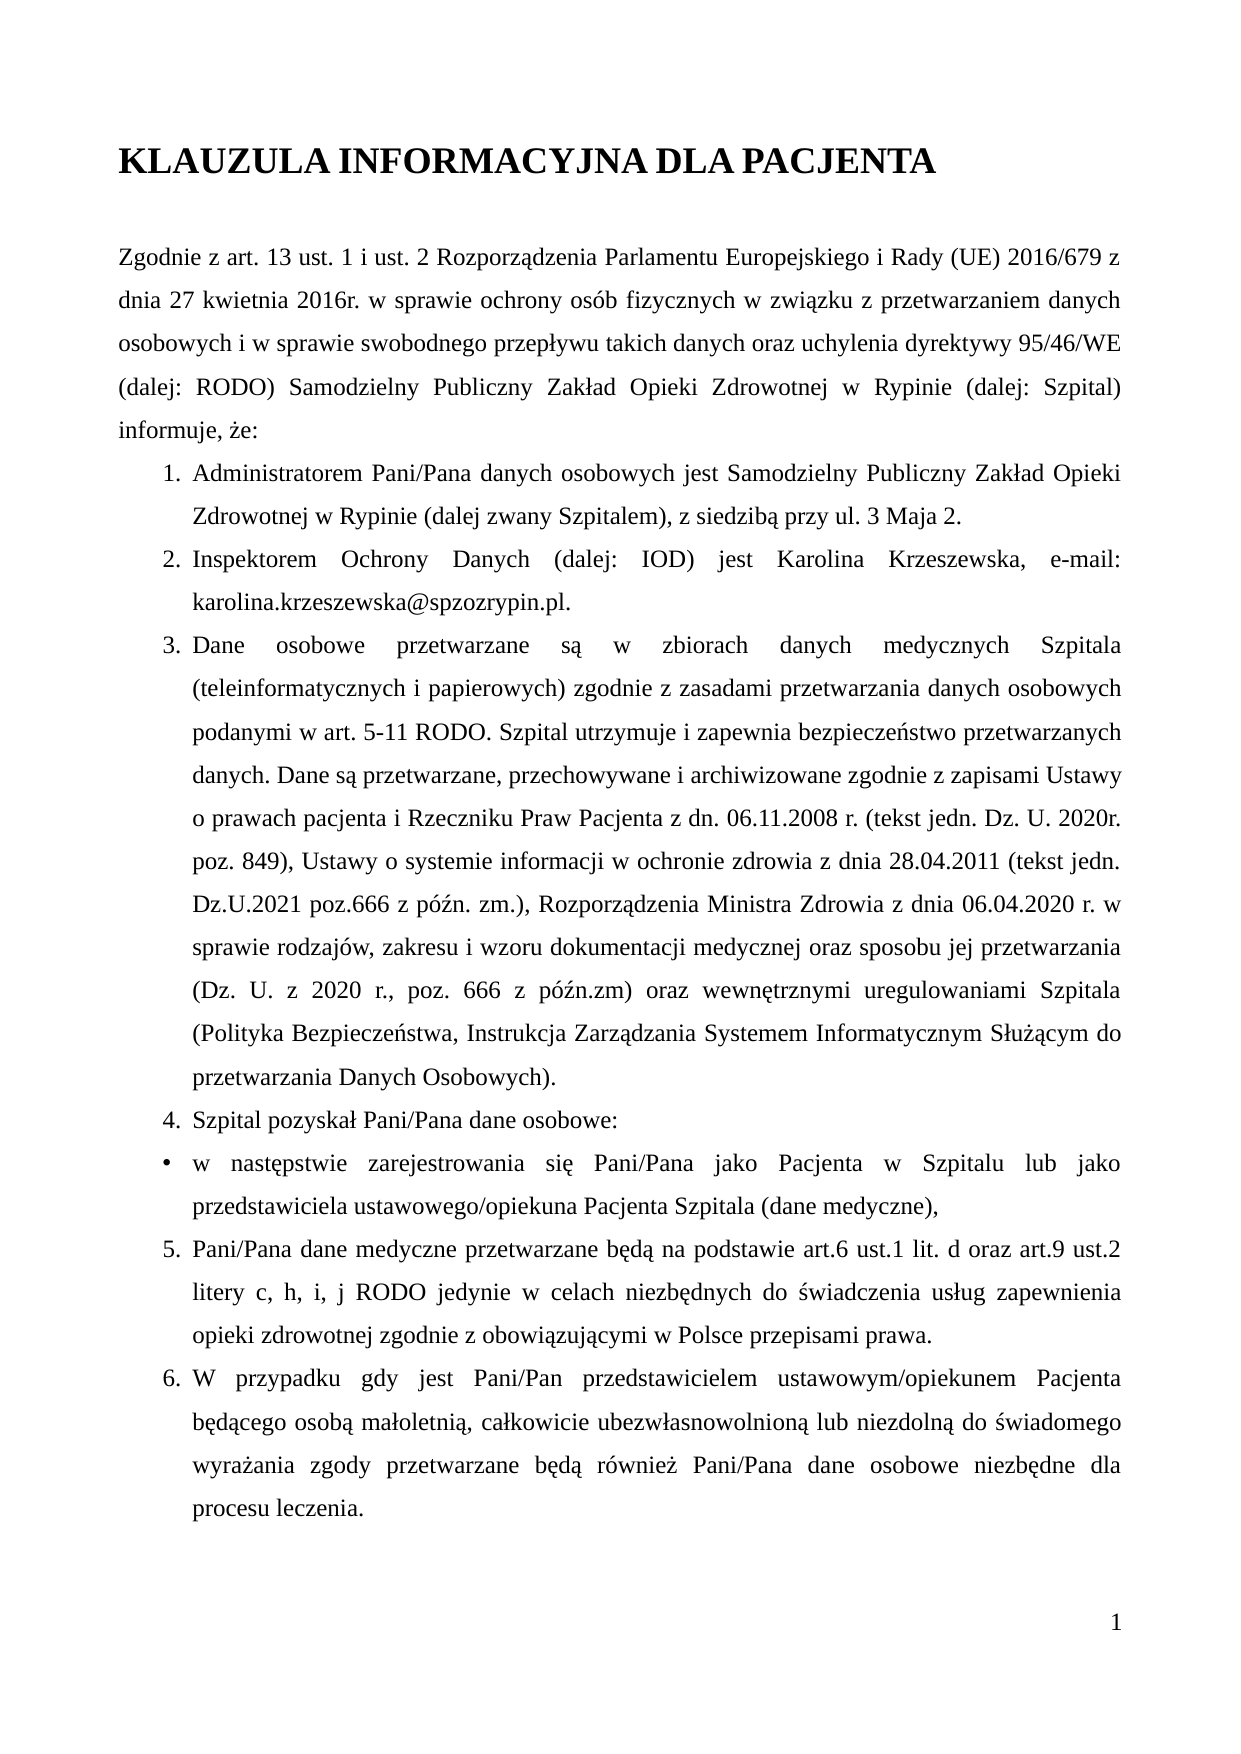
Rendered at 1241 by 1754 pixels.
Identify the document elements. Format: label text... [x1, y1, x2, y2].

list W przypadku gdy jest Pani/Pan przedstawicielem ustawowym/opiekunem Pacjenta będącego osobą małoletnią, całkowicie ubezwłasnowolnioną lub niezdolną do świadomego wyrażania zgody przetwarzane będą również Pani/Pana dane osobowe niezbędne dla procesu leczenia. [162, 1363, 1122, 1522]
list Dane osobowe przetwarzane są w zbiorach danych medycznych Szpitala (teleinformatycznych i papierowych) zgodnie z zasadami przetwarzania danych osobowych podanymi w art. 5-11 RODO. Szpital utrzymuje i zapewnia bezpieczeństwo przetwarzanych danych. Dane są przetwarzane, przechowywane i archiwizowane zgodnie z zapisami Ustawy o prawach pacjenta i Rzeczniku Praw Pacjenta z dn. 06.11.2008 r. (tekst jedn. Dz. U. 2020r. poz. 849), Ustawy o systemie informacji w ochronie zdrowia z dnia 28.04.2011 (tekst jedn. Dz.U.2021 poz.666 z późn. zm.), Rozporządzenia Ministra Zdrowia z dnia 06.04.2020 r. w sprawie rodzajów, zakresu i wzoru dokumentacji medycznej oraz sposobu jej przetwarzania (Dz. U. z 2020 r., poz. 666 z późn.zm) oraz wewnętrznymi uregulowaniami Szpitala (Polityka Bezpieczeństwa, Instrukcja Zarządzania Systemem Informatycznym Służącym do przetwarzania Danych Osobowych). [162, 630, 1122, 1090]
list Inspektorem Ochrony Danych (dalej: IOD) jest Karolina Krzeszewska, e-mail: karolina.krzeszewska@spzozrypin.pl. [162, 544, 1122, 616]
list Pani/Pana dane medyczne przetwarzane będą na podstawie art.6 ust.1 lit. d oraz art.9 ust.2 litery c, h, i, j RODO jedynie w celach niezbędnych do świadczenia usług zapewnienia opieki zdrowotnej zgodnie z obowiązującymi w Polsce przepisami prawa. [162, 1234, 1122, 1349]
list Administratorem Pani/Pana danych osobowych jest Samodzielny Publiczny Zakład Opieki Zdrowotnej w Rypinie (dalej zwany Szpitalem), z siedzibą przy ul. 3 Maja 2. [162, 458, 1122, 530]
list Szpital pozyskał Pani/Pana dane osobowe: [162, 1105, 1122, 1133]
list w następstwie zarejestrowania się Pani/Pana jako Pacjenta w Szpitalu lub jako przedstawiciela ustawowego/opiekuna Pacjenta Szpitala (dane medyczne), [162, 1148, 1122, 1220]
text Zgodnie z art. 13 ust. 1 i ust. 2 Rozporządzenia Parlamentu Europejskiego i Rady (UE) 2016/679 z dnia 27 kwietnia 2016r. w sprawie ochrony osób fizycznych w związku z przetwarzaniem danych osobowych i w sprawie swobodnego przepływu takich danych oraz uchylenia dyrektywy 95/46/WE (dalej: RODO) Samodzielny Publiczny Zakład Opieki Zdrowotnej w Rypinie (dalej: Szpital) informuje, że: [118, 242, 1122, 443]
subtitle KLAUZULA INFORMACYJNA DLA PACJENTA [118, 139, 1122, 182]
